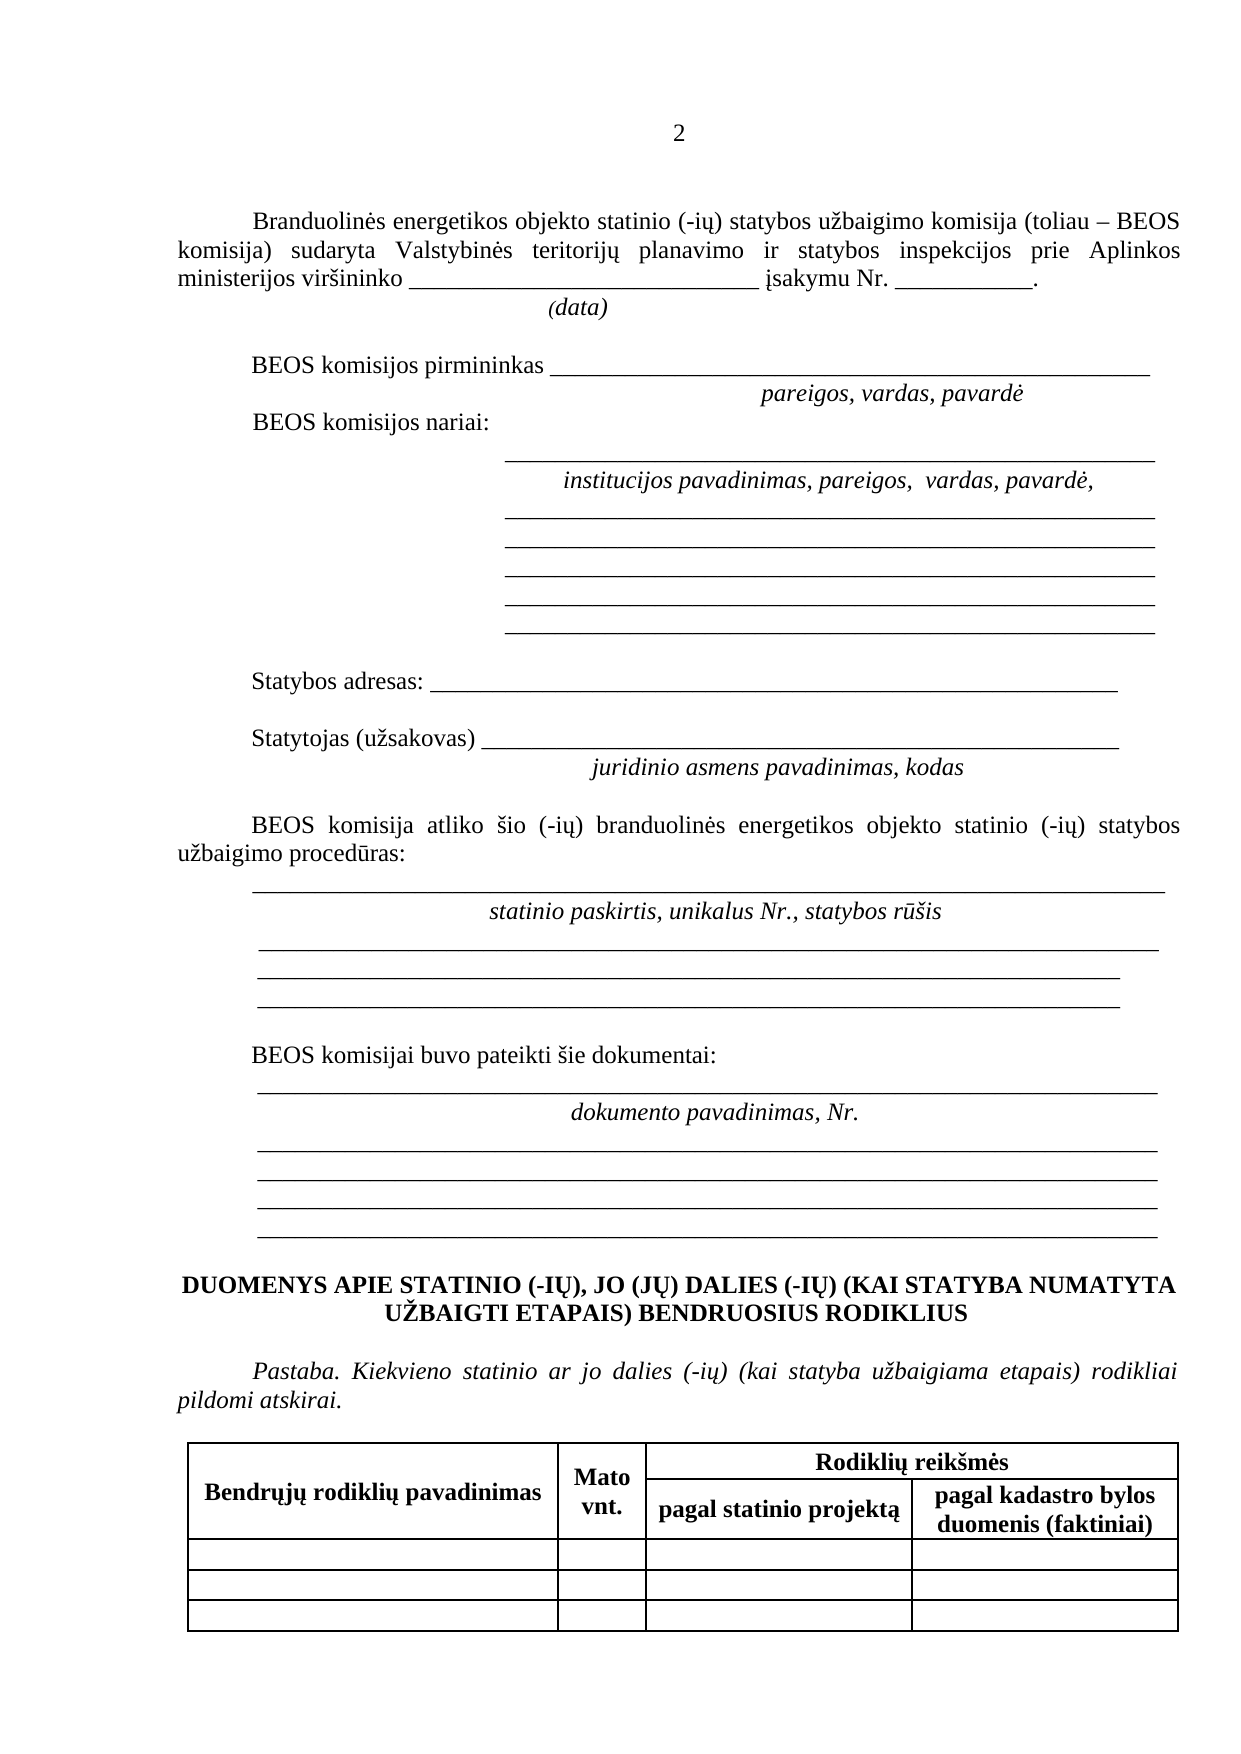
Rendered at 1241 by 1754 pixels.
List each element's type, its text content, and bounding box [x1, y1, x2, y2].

text BEOS komisijai buvo pateikti šie dokumentai: [177, 1040, 1181, 1068]
text ____________________________________________________ [177, 608, 1181, 637]
text ________________________________________________________________________ [177, 1155, 1181, 1183]
text pareigos, vardas, pavardė [177, 378, 1181, 407]
text DUOMENYS APIE STATINIO (-IŲ), JO (JŲ) DALIES (-IŲ) (KAI STATYBA NUMATYTA UŽBAIGTI ETAPAIS) BENDRUOSIUS RODIKLIUS [177, 1270, 1181, 1327]
table_cell [189, 1540, 557, 1568]
text ____________________________________________________ [177, 436, 1181, 465]
text institucijos pavadinimas, pareigos, vardas, pavardė, [177, 465, 1181, 493]
text (data) [177, 292, 1181, 321]
text Branduolinės energetikos objekto statinio (-ių) statybos užbaigimo komisija (toliau – BEOS komisija) sudaryta Valstybinės teritorijų planavimo ir statybos inspekcijos prie Aplinkos ministerijos viršininko ____________________________ įsakymu Nr. ___________. [177, 206, 1181, 292]
table_cell [913, 1601, 1177, 1630]
table_cell [189, 1571, 557, 1599]
text ________________________________________________________________________ [177, 1183, 1181, 1212]
table_cell [647, 1540, 911, 1568]
text ____________________________________________________ [177, 551, 1181, 580]
table_header Rodiklių reikšmės [647, 1444, 1177, 1478]
text dokumento pavadinimas, Nr. [177, 1097, 1181, 1126]
text Statybos adresas: _______________________________________________________ [177, 666, 1181, 695]
text BEOS komisija atliko šio (-ių) branduolinės energetikos objekto statinio (-ių) statybos užbaigimo procedūras: [177, 810, 1181, 867]
text Statytojas (užsakovas) ___________________________________________________ [177, 723, 1181, 752]
text ____________________________________________________ [177, 493, 1181, 522]
table_cell pagal statinio projektą [647, 1480, 911, 1538]
text ________________________________________________________________________ [177, 1068, 1181, 1097]
table_cell [913, 1571, 1177, 1599]
table_header Bendrųjų rodiklių pavadinimas [189, 1444, 557, 1538]
text ________________________________________________________________________ [177, 1126, 1181, 1155]
text BEOS komisijos nariai: [177, 407, 1181, 436]
table_cell [559, 1540, 645, 1568]
table_cell [189, 1601, 557, 1630]
text Pastaba. Kiekvieno statinio ar jo dalies (-ių) (kai statyba užbaigiama etapais) rodikliai pildomi atskirai. [177, 1356, 1181, 1413]
text _____________________________________________________________________ [177, 982, 1181, 1011]
text ____________________________________________________ [177, 522, 1181, 551]
text ________________________________________________________________________ [177, 1212, 1181, 1241]
text ________________________________________________________________________ [252, 925, 1181, 953]
text _____________________________________________________________________ [177, 953, 1181, 982]
table_cell [913, 1540, 1177, 1568]
text ____________________________________________________ [177, 580, 1181, 608]
text BEOS komisijos pirmininkas ________________________________________________ [177, 350, 1181, 378]
text _________________________________________________________________________ [252, 867, 1181, 896]
text statinio paskirtis, unikalus Nr., statybos rūšis [252, 896, 1181, 925]
text juridinio asmens pavadinimas, kodas [252, 752, 1181, 781]
table_cell pagal kadastro bylos duomenis (faktiniai) [913, 1480, 1177, 1538]
table_cell [647, 1601, 911, 1630]
table_header Mato vnt. [559, 1444, 645, 1538]
table_cell [559, 1601, 645, 1630]
table_cell [647, 1571, 911, 1599]
table_cell [559, 1571, 645, 1599]
